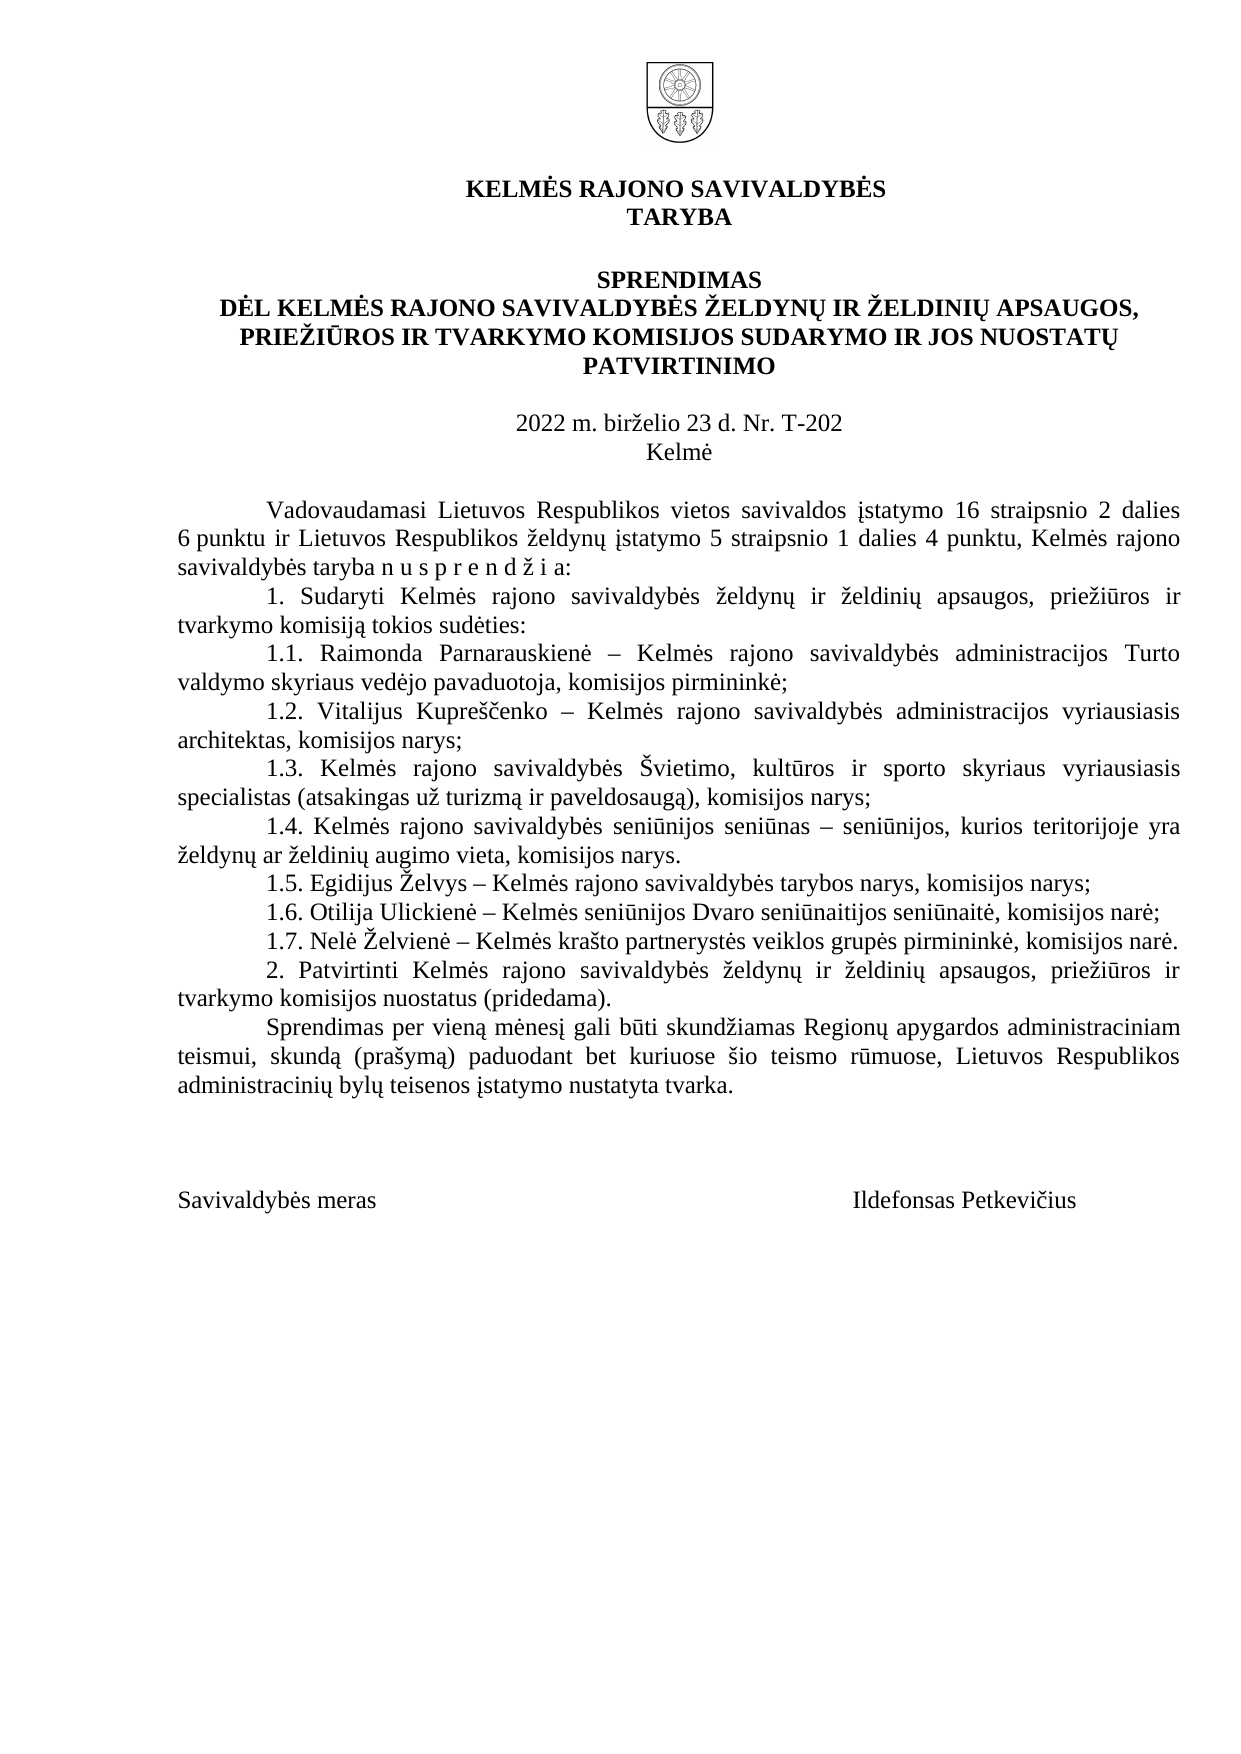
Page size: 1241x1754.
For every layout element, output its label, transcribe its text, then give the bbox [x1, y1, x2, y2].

text 1.1. Raimonda Parnarauskienė – Kelmės rajono savivaldybės administracijos Turto valdymo skyriaus vedėjo pavaduotoja, komisijos pirmininkė; [177, 638, 1181, 696]
text 1.3. Kelmės rajono savivaldybės Švietimo, kultūros ir sporto skyriaus vyriausiasis specialistas (atsakingas už turizmą ir paveldosaugą), komisijos narys; [177, 753, 1181, 811]
text 2. Patvirtinti Kelmės rajono savivaldybės želdynų ir želdinių apsaugos, priežiūros ir tvarkymo komisijos nuostatus (pridedama). [177, 955, 1181, 1012]
text TARYBA [177, 202, 1181, 231]
text KELMĖS RAJONO SAVIVALDYBĖS [177, 174, 1181, 202]
text 1.7. Nelė Želvienė – Kelmės krašto partnerystės veiklos grupės pirmininkė, komisijos narė. [177, 926, 1181, 955]
text DĖL KELMĖS RAJONO SAVIVALDYBĖS ŽELDYNŲ IR ŽELDINIŲ APSAUGOS, priežiūros IR TVARKYMO KOMISIJOS SUDARYMO IR JOS NUOSTATŲ PATVIRTINIMO [177, 293, 1181, 380]
text 1.6. Otilija Ulickienė – Kelmės seniūnijos Dvaro seniūnaitijos seniūnaitė, komisijos narė; [177, 897, 1181, 926]
text Vadovaudamasi Lietuvos Respublikos vietos savivaldos įstatymo 16 straipsnio 2 dalies 6 punktu ir Lietuvos Respublikos želdynų įstatymo 5 straipsnio 1 dalies 4 punktu, Kelmės rajono savivaldybės taryba nusprendžia: [177, 495, 1181, 581]
text 2022 m. birželio 23 d. Nr. T-202 [177, 408, 1181, 437]
text 1.4. Kelmės rajono savivaldybės seniūnijos seniūnas – seniūnijos, kurios teritorijoje yra želdynų ar želdinių augimo vieta, komisijos narys. [177, 811, 1181, 868]
text Savivaldybės meras Ildefonsas Petkevičius [177, 1185, 1181, 1213]
text 1.5. Egidijus Želvys – Kelmės rajono savivaldybės tarybos narys, komisijos narys; [177, 868, 1181, 897]
text Sprendimas per vieną mėnesį gali būti skundžiamas Regionų apygardos administraciniam teismui, skundą (prašymą) paduodant bet kuriuose šio teismo rūmuose, Lietuvos Respublikos administracinių bylų teisenos įstatymo nustatyta tvarka. [177, 1012, 1181, 1098]
text 1.2. Vitalijus Kupreščenko – Kelmės rajono savivaldybės administracijos vyriausiasis architektas, komisijos narys; [177, 696, 1181, 753]
text 1. Sudaryti Kelmės rajono savivaldybės želdynų ir želdinių apsaugos, priežiūros ir tvarkymo komisiją tokios sudėties: [177, 581, 1181, 638]
text SPRENDIMAS [177, 265, 1181, 293]
text Kelmė [177, 437, 1181, 466]
